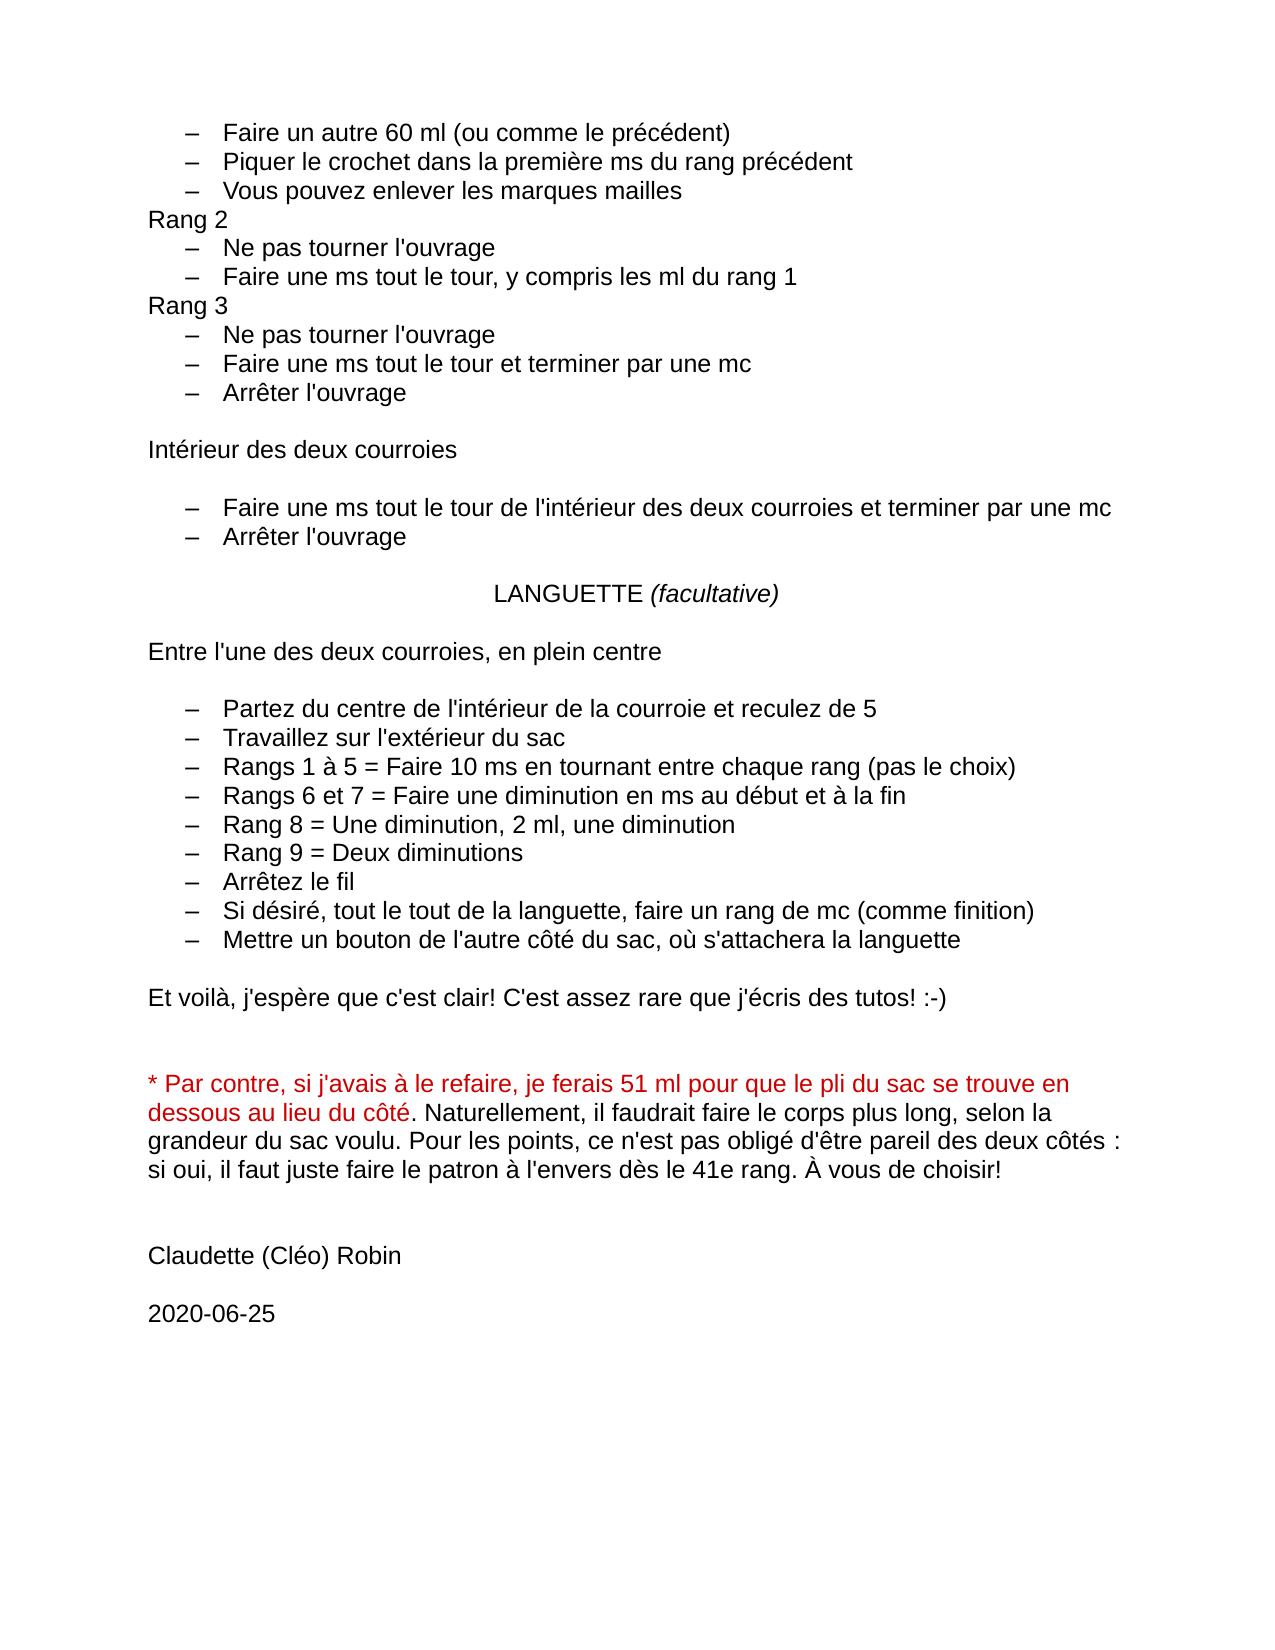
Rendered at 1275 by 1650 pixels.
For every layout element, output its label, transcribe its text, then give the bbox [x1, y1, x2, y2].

text Rang 3 [148, 291, 1127, 320]
list Vous pouvez enlever les marques mailles [185, 176, 1127, 205]
list Mettre un bouton de l'autre côté du sac, où s'attachera la languette [185, 925, 1127, 954]
list Rangs 6 et 7 = Faire une diminution en ms au début et à la fin [185, 781, 1127, 809]
list Partez du centre de l'intérieur de la courroie et reculez de 5 [185, 694, 1127, 723]
list Rangs 1 à 5 = Faire 10 ms en tournant entre chaque rang (pas le choix) [185, 752, 1127, 781]
list Faire une ms tout le tour et terminer par une mc [185, 349, 1127, 378]
list Rang 9 = Deux diminutions [185, 838, 1127, 867]
list Arrêter l'ouvrage [185, 522, 1127, 550]
text LANGUETTE (facultative) [148, 579, 1127, 608]
text Entre l'une des deux courroies, en plein centre [148, 637, 1127, 665]
list Faire une ms tout le tour de l'intérieur des deux courroies et terminer par une mc [185, 493, 1127, 522]
list Arrêter l'ouvrage [185, 378, 1127, 406]
list Faire une ms tout le tour, y compris les ml du rang 1 [185, 262, 1127, 291]
text * Par contre, si j'avais à le refaire, je ferais 51 ml pour que le pli du sac se trouve en dessous au lieu du côté. Naturellement, il faudrait faire le corps plus long, selon la grandeur du sac voulu. Pour les points, ce n'est pas obligé d'être pareil des deux côtés : si oui, il faut juste faire le patron à l'envers dès le 41e rang. À vous de choisir! [148, 1069, 1127, 1184]
text Claudette (Cléo) Robin [148, 1241, 1127, 1270]
text Intérieur des deux courroies [148, 435, 1127, 464]
list Piquer le crochet dans la première ms du rang précédent [185, 147, 1127, 176]
list Ne pas tourner l'ouvrage [185, 233, 1127, 262]
text 2020-06-25 [148, 1299, 1127, 1328]
text Rang 2 [148, 205, 1127, 233]
list Travaillez sur l'extérieur du sac [185, 723, 1127, 752]
list Ne pas tourner l'ouvrage [185, 320, 1127, 349]
list Faire un autre 60 ml (ou comme le précédent) [185, 118, 1127, 147]
text Et voilà, j'espère que c'est clair! C'est assez rare que j'écris des tutos! :-) [148, 983, 1127, 1011]
list Si désiré, tout le tout de la languette, faire un rang de mc (comme finition) [185, 896, 1127, 925]
list Arrêtez le fil [185, 867, 1127, 896]
list Rang 8 = Une diminution, 2 ml, une diminution [185, 809, 1127, 838]
